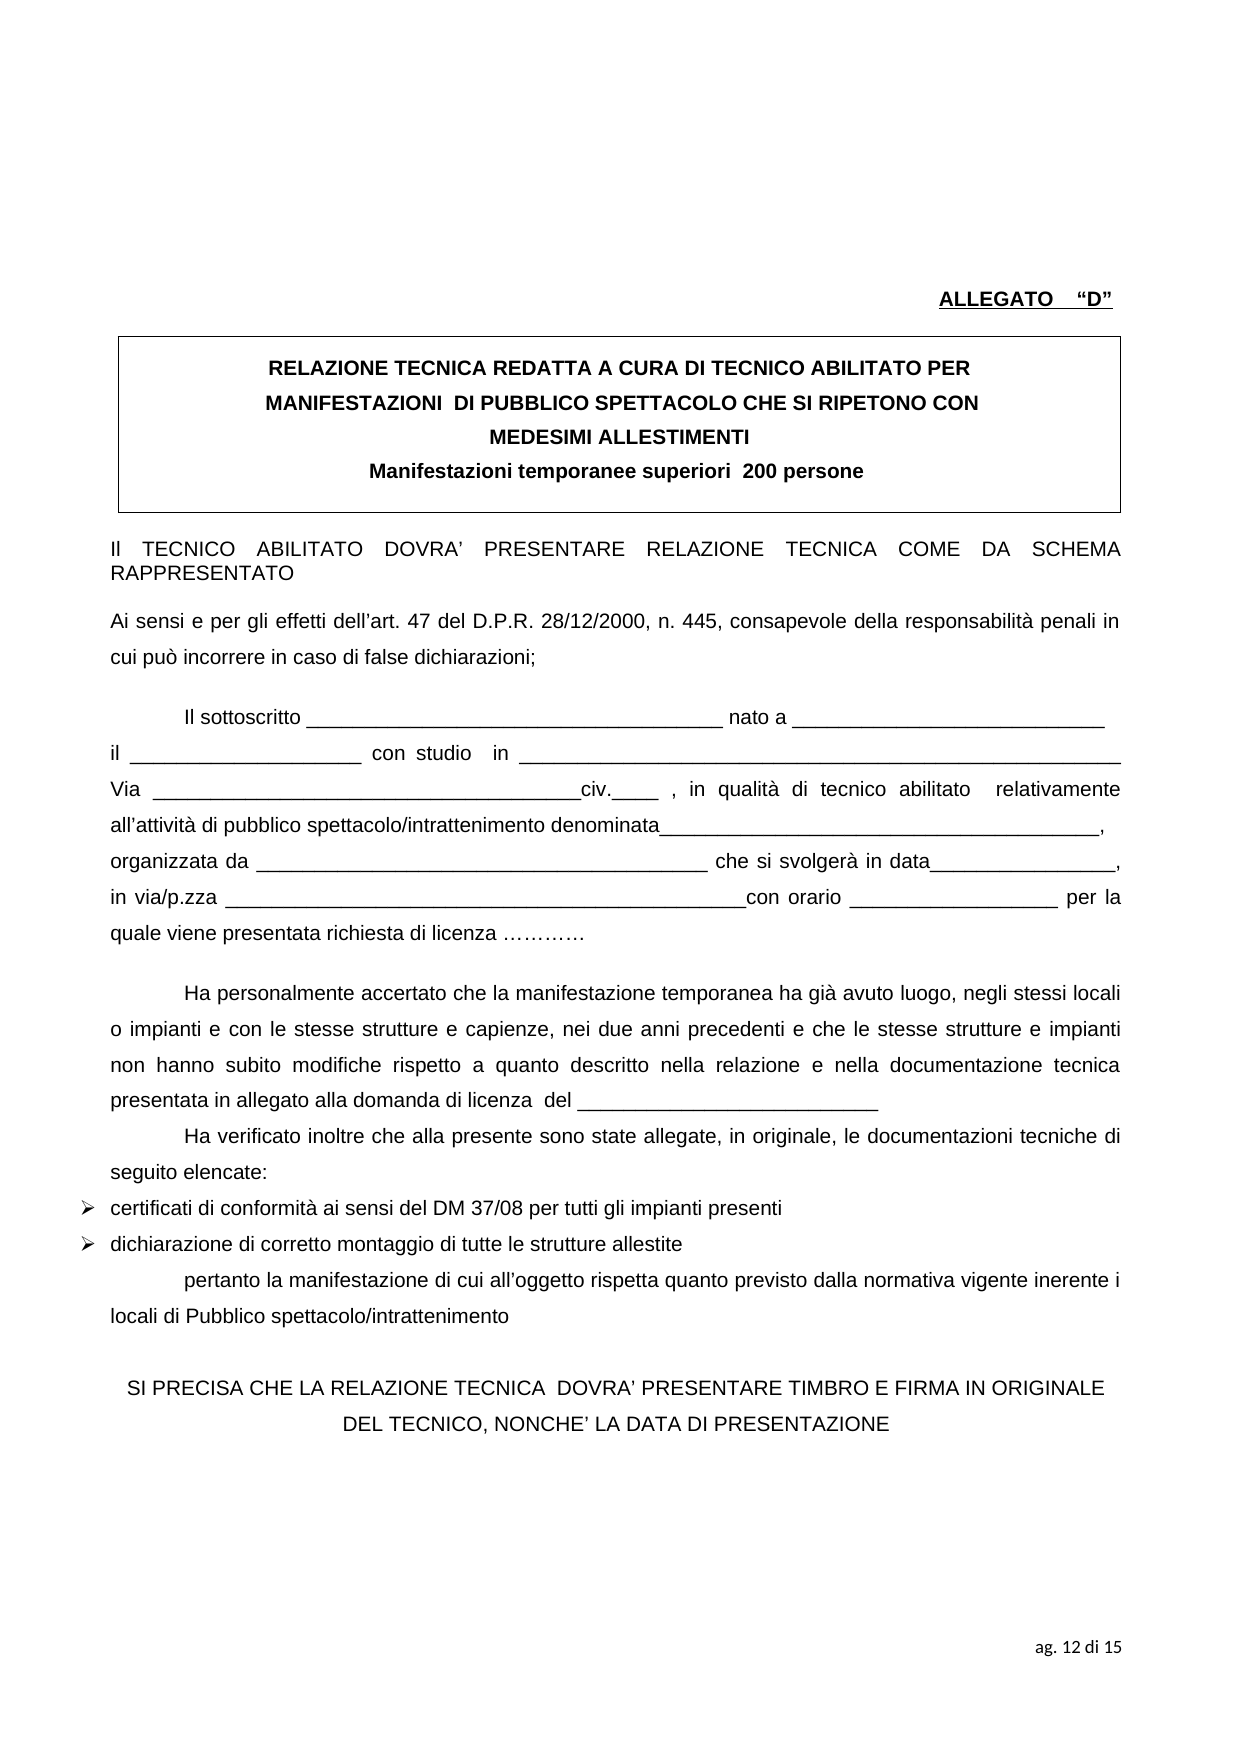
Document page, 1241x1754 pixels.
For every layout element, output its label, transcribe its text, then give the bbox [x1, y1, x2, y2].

text pertanto la manifestazione di cui all’oggetto rispetta quanto previsto dalla normativa vigente inerente i locali di Pubblico spettacolo/intrattenimento [110, 1268, 1122, 1328]
list certificati di conformità ai sensi del DM 37/08 per tutti gli impianti presenti [79, 1196, 1122, 1220]
text il ____________________ con studio in ____________________________________________________ Via _____________________________________civ.____ , in qualità di tecnico abilitato relativamente all’attività di pubblico spettacolo/intrattenimento denominata______________________________________, [110, 741, 1122, 837]
list dichiarazione di corretto montaggio di tutte le strutture allestite [79, 1232, 1122, 1256]
text Ha personalmente accertato che la manifestazione temporanea ha già avuto luogo, negli stessi locali o impianti e con le stesse strutture e capienze, nei due anni precedenti e che le stesse strutture e impianti non hanno subito modifiche rispetto a quanto descritto nella relazione e nella documentazione tecnica presentata in allegato alla domanda di licenza del __________________________ [110, 981, 1122, 1112]
text Il TECNICO ABILITATO DOVRA’ PRESENTARE RELAZIONE TECNICA COME DA SCHEMA RAPPRESENTATO [110, 537, 1122, 585]
text Il sottoscritto ____________________________________ nato a ___________________________ [110, 705, 1122, 729]
text ALLEGATO “D” [111, 285, 1120, 313]
text SI PRECISA CHE LA RELAZIONE TECNICA DOVRA’ PRESENTARE TIMBRO E FIRMA IN ORIGINALE DEL TECNICO, NONCHE’ LA DATA DI PRESENTAZIONE [110, 1376, 1122, 1436]
text Ha verificato inoltre che alla presente sono state allegate, in originale, le documentazioni tecniche di seguito elencate: [110, 1124, 1122, 1184]
table_header RELAZIONE TECNICA REDATTA A CURA DI TECNICO ABILITATO PER MANIFESTAZIONI DI PUBBLICO SPETTACOLO CHE SI RIPETONO CON MEDESIMI ALLESTIMENTI Manifestazioni temporanee superiori 200 persone [110, 326, 1129, 513]
text Ai sensi e per gli effetti dell’art. 47 del D.P.R. 28/12/2000, n. 445, consapevole della responsabilità penali in cui può incorrere in caso di false dichiarazioni; [110, 609, 1122, 669]
text organizzata da _______________________________________ che si svolgerà in data________________, in via/p.zza _____________________________________________con orario __________________ per la quale viene presentata richiesta di licenza ………… [110, 849, 1122, 944]
